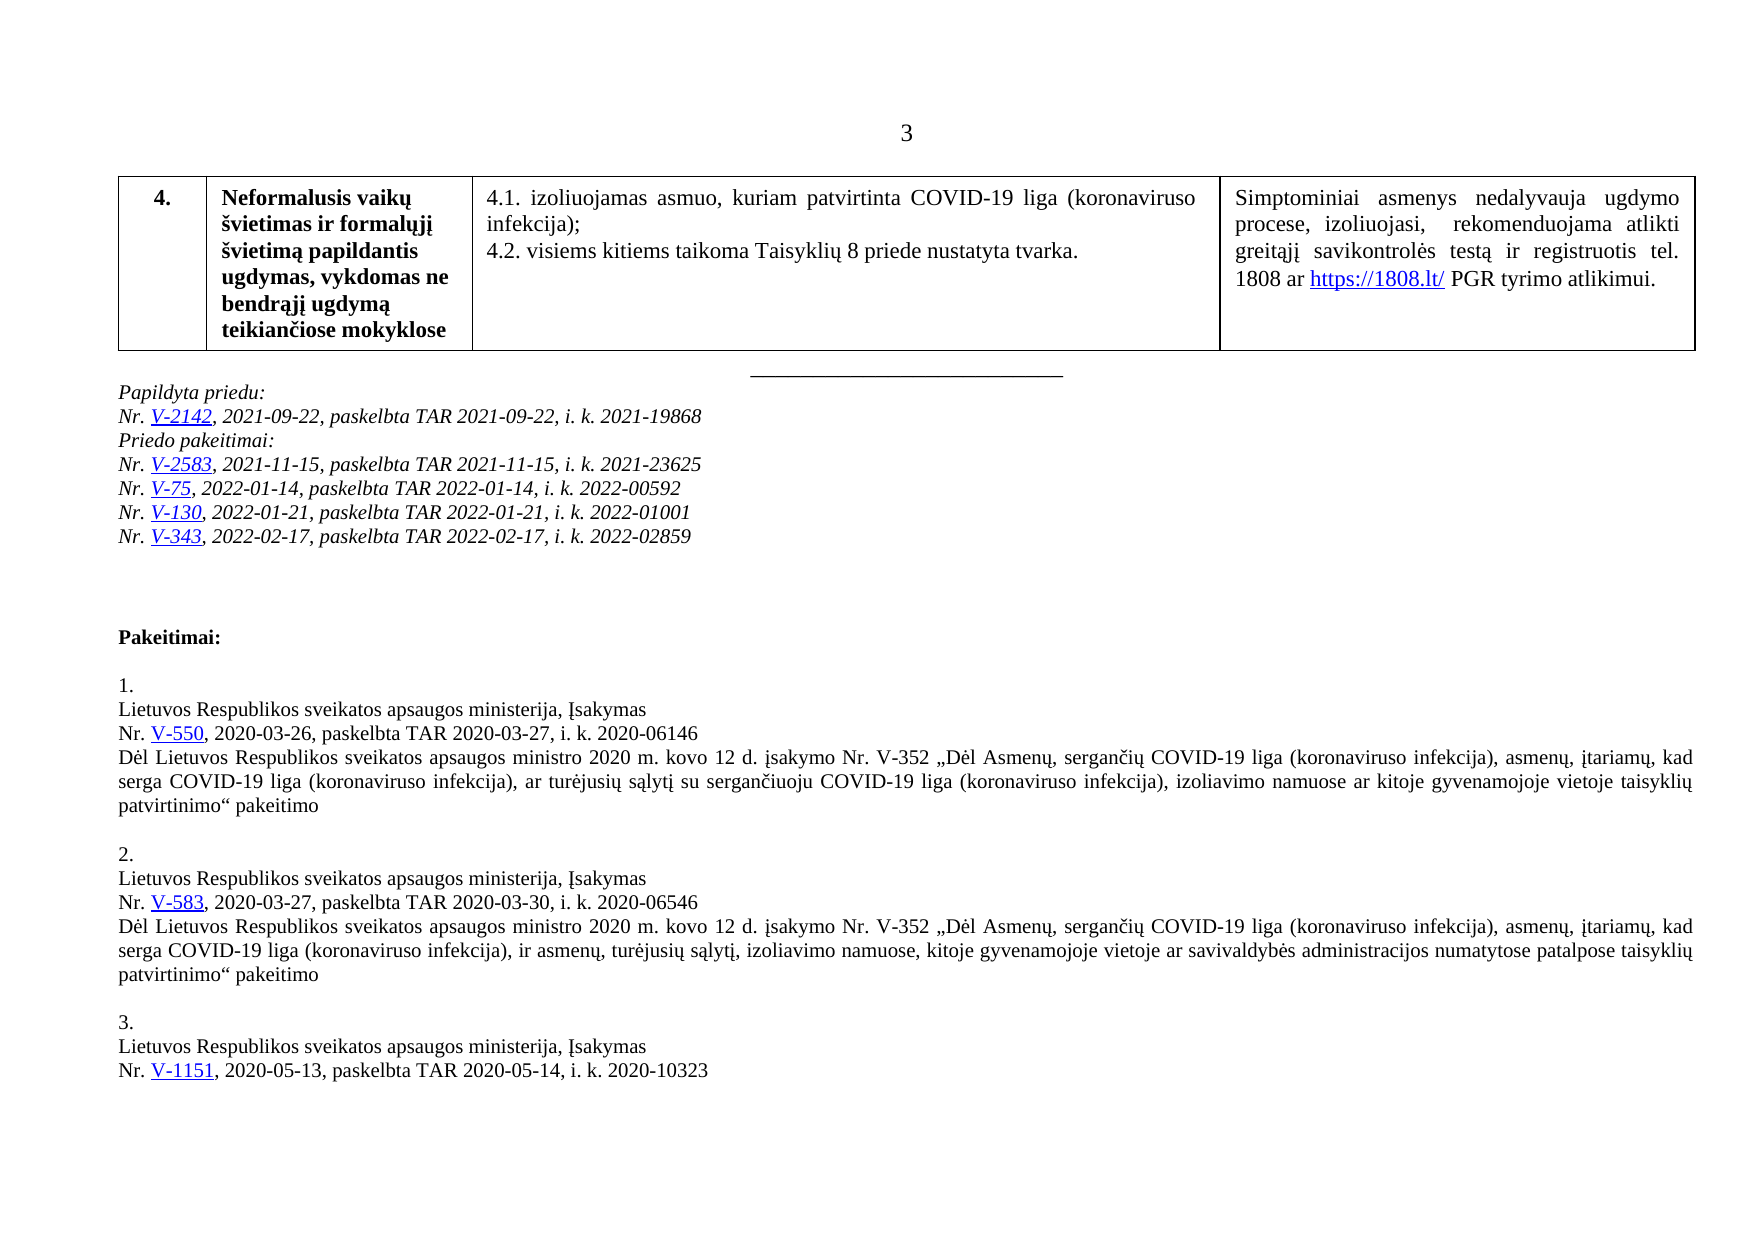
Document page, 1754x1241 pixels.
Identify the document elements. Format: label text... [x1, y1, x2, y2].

text Lietuvos Respublikos sveikatos apsaugos ministerija, Įsakymas [118, 866, 1695, 889]
table_cell Simptominiai asmenys nedalyvauja ugdymo procese, izoliuojasi, rekomenduojama atlikti greitąjį savikontrolės testą ir registruotis tel. 1808 ar https://1808.lt/ PGR tyrimo atlikimui. [1221, 177, 1694, 350]
text Nr. V-343, 2022-02-17, paskelbta TAR 2022-02-17, i. k. 2022-02859 [118, 524, 1695, 548]
text Priedo pakeitimai: [118, 428, 1695, 452]
text Dėl Lietuvos Respublikos sveikatos apsaugos ministro 2020 m. kovo 12 d. įsakymo Nr. V-352 „Dėl Asmenų, sergančių COVID-19 liga (koronaviruso infekcija), asmenų, įtariamų, kad serga COVID-19 liga (koronaviruso infekcija), ir asmenų, turėjusių sąlytį, izoliavimo namuose, kitoje gyvenamojoje vietoje ar savivaldybės administracijos numatytose patalpose taisyklių patvirtinimo“ pakeitimo [118, 914, 1695, 986]
text Nr. V-583, 2020-03-27, paskelbta TAR 2020-03-30, i. k. 2020-06546 [118, 889, 1695, 914]
table_cell Neformalusis vaikų švietimas ir formalųjį švietimą papildantis ugdymas, vykdomas ne bendrąjį ugdymą teikiančiose mokyklose [207, 177, 472, 350]
text Pakeitimai: [118, 625, 1695, 649]
text Nr. V-130, 2022-01-21, paskelbta TAR 2022-01-21, i. k. 2022-01001 [118, 500, 1695, 524]
text 3. [118, 1010, 1695, 1034]
text 1. [118, 673, 1695, 697]
text Dėl Lietuvos Respublikos sveikatos apsaugos ministro 2020 m. kovo 12 d. įsakymo Nr. V-352 „Dėl Asmenų, sergančių COVID-19 liga (koronaviruso infekcija), asmenų, įtariamų, kad serga COVID-19 liga (koronaviruso infekcija), ar turėjusių sąlytį su sergančiuoju COVID-19 liga (koronaviruso infekcija), izoliavimo namuose ar kitoje gyvenamojoje vietoje taisyklių patvirtinimo“ pakeitimo [118, 745, 1695, 817]
text Lietuvos Respublikos sveikatos apsaugos ministerija, Įsakymas [118, 1034, 1695, 1058]
text Nr. V-75, 2022-01-14, paskelbta TAR 2022-01-14, i. k. 2022-00592 [118, 476, 1695, 500]
text Lietuvos Respublikos sveikatos apsaugos ministerija, Įsakymas [118, 697, 1695, 721]
text Nr. V-550, 2020-03-26, paskelbta TAR 2020-03-27, i. k. 2020-06146 [118, 721, 1695, 745]
table_cell 4.1. izoliuojamas asmuo, kuriam patvirtinta COVID-19 liga (koronaviruso infekcija); 4.2. visiems kitiems taikoma Taisyklių 8 priede nustatyta tvarka. [473, 177, 1219, 350]
text Nr. V-1151, 2020-05-13, paskelbta TAR 2020-05-14, i. k. 2020-10323 [118, 1058, 1695, 1082]
text _________________________ [118, 351, 1695, 379]
text 2. [118, 841, 1695, 866]
text Papildyta priedu: [118, 379, 1695, 404]
table_cell 4. [119, 177, 206, 350]
text Nr. V-2142, 2021-09-22, paskelbta TAR 2021-09-22, i. k. 2021-19868 [118, 404, 1695, 428]
text Nr. V-2583, 2021-11-15, paskelbta TAR 2021-11-15, i. k. 2021-23625 [118, 452, 1695, 476]
